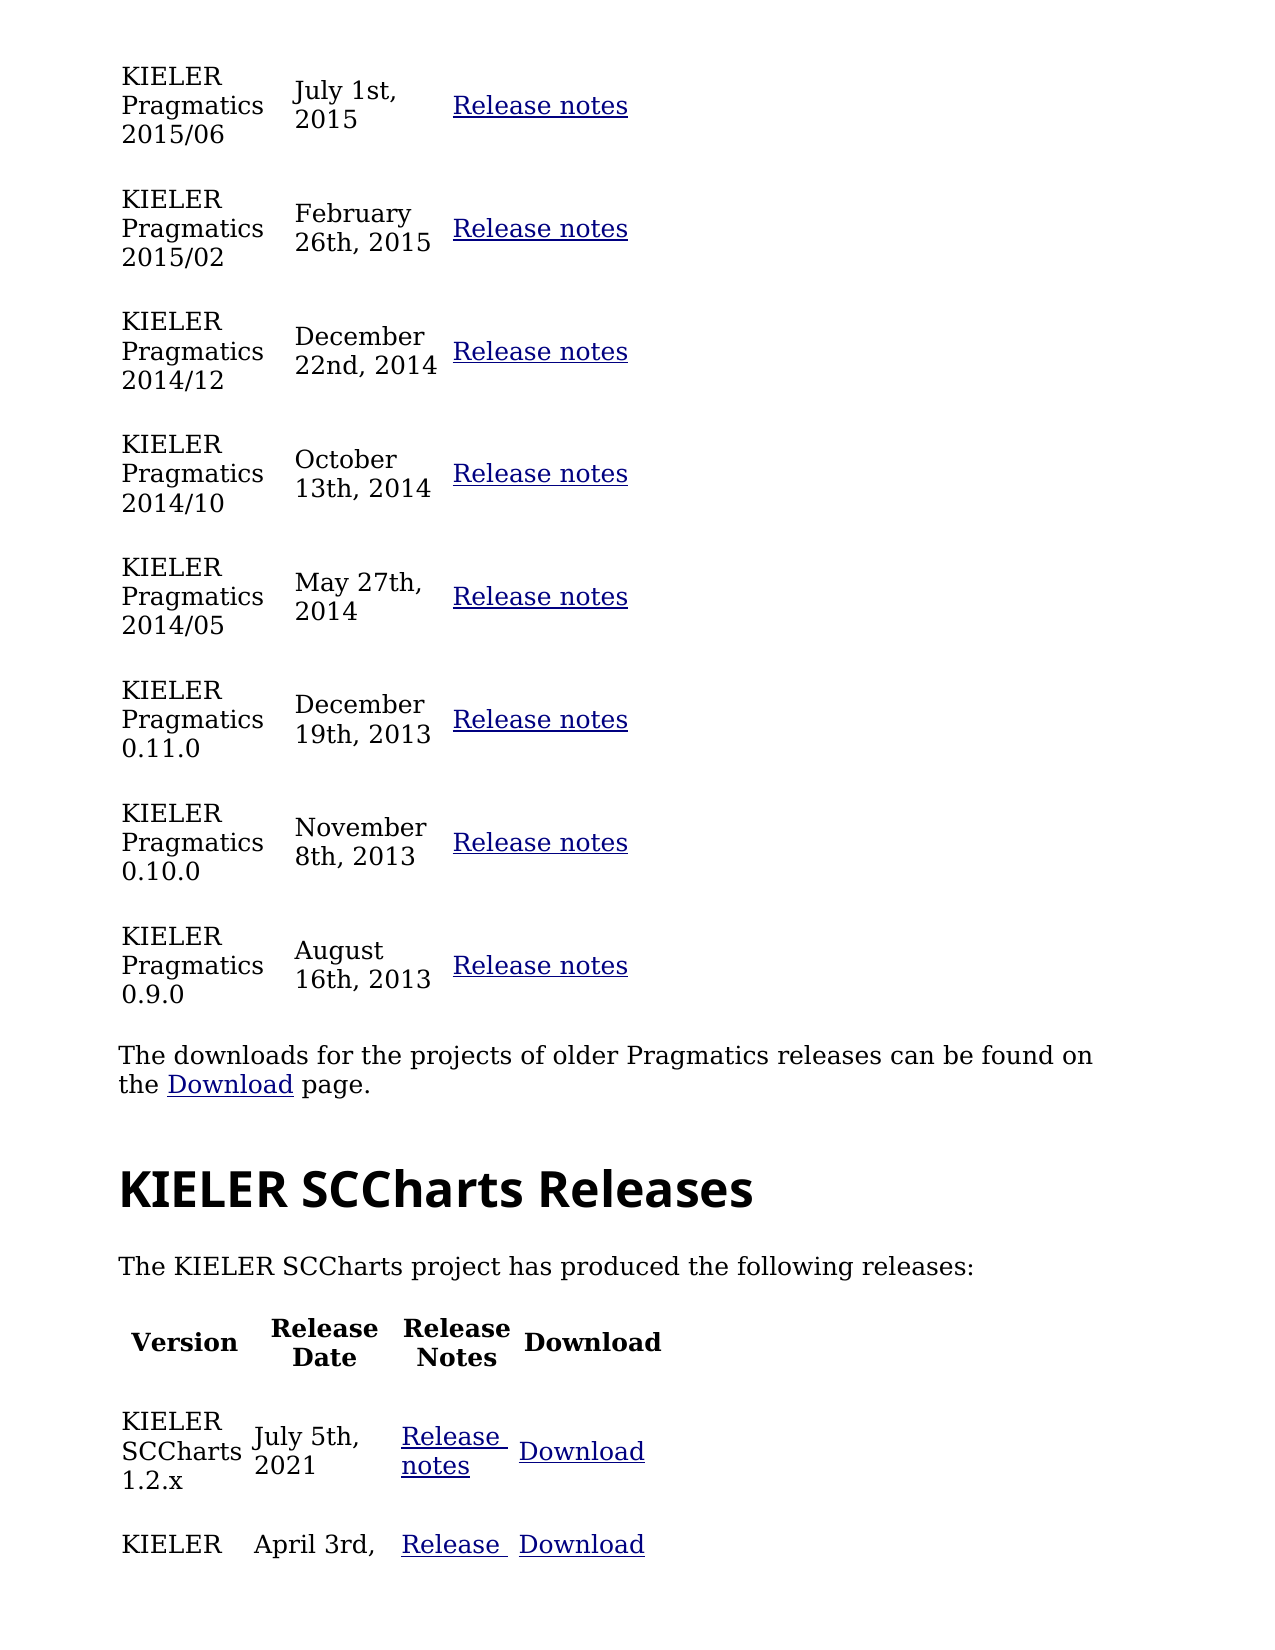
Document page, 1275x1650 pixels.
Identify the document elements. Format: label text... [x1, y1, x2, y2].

text The downloads for the projects of older Pragmatics releases can be found on the Download page. [118, 1042, 1216, 1100]
table_cell August 16th, 2013 [291, 919, 449, 1042]
table_header Release Date [251, 1311, 398, 1405]
table_cell Release notes [450, 428, 670, 550]
table_cell November 8th, 2013 [291, 796, 449, 919]
table_cell Release notes [450, 59, 670, 182]
table_cell July 5th, 2021 [251, 1405, 398, 1527]
table_cell Release notes [398, 1405, 515, 1527]
table_cell KIELER Pragmatics 2015/06 [118, 59, 291, 182]
table_cell KIELER Pragmatics 2015/02 [118, 182, 291, 305]
table_cell KIELER Pragmatics 2014/12 [118, 305, 291, 427]
table_cell May 27th, 2014 [291, 550, 449, 673]
table_cell July 1st, 2015 [291, 59, 449, 182]
table_cell Release notes [450, 673, 670, 796]
table_cell KIELER Pragmatics 0.9.0 [118, 919, 291, 1042]
table_cell Download [515, 1405, 670, 1527]
table_cell December 22nd, 2014 [291, 305, 449, 427]
table_cell Release notes [450, 796, 670, 919]
table_cell KIELER [118, 1528, 251, 1562]
table_header Release Notes [398, 1311, 515, 1405]
table_cell Release notes [450, 182, 670, 305]
table_cell Download [515, 1528, 670, 1562]
table_cell KIELER Pragmatics 0.10.0 [118, 796, 291, 919]
table_cell Release notes [450, 305, 670, 427]
table_header Version [118, 1311, 251, 1405]
table_cell Release notes [450, 919, 670, 1042]
table_cell February 26th, 2015 [291, 182, 449, 305]
table_cell December 19th, 2013 [291, 673, 449, 796]
text The KIELER SCCharts project has produced the following releases: [118, 1252, 1216, 1281]
subtitle KIELER SCCharts Releases [118, 1154, 1216, 1222]
table_cell April 3rd, [251, 1528, 398, 1562]
table_cell Release notes [450, 550, 670, 673]
table_cell KIELER Pragmatics 0.11.0 [118, 673, 291, 796]
table_cell Release [398, 1528, 515, 1562]
table_cell October 13th, 2014 [291, 428, 449, 550]
table_cell KIELER Pragmatics 2014/10 [118, 428, 291, 550]
table_cell KIELER SCCharts 1.2.x [118, 1405, 251, 1527]
table_header Download [515, 1311, 670, 1405]
table_cell KIELER Pragmatics 2014/05 [118, 550, 291, 673]
